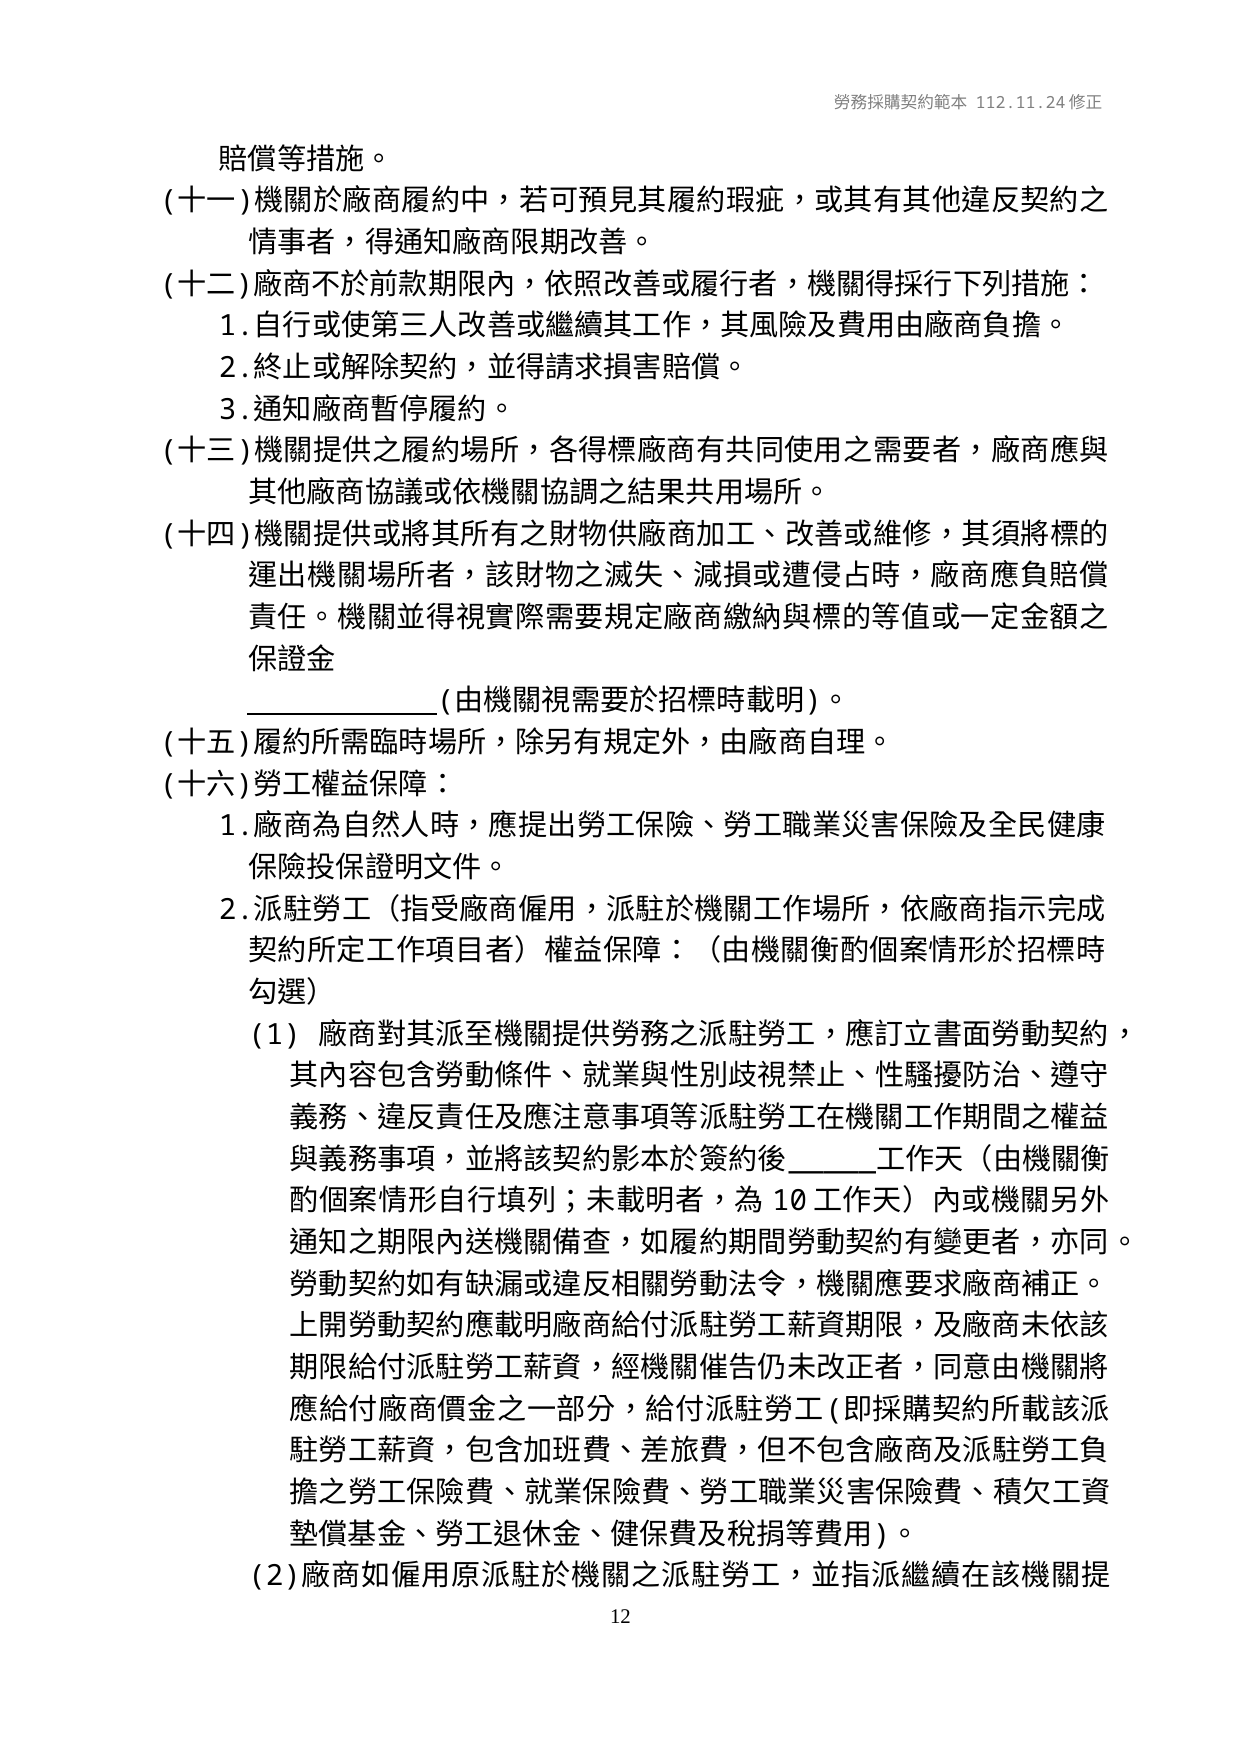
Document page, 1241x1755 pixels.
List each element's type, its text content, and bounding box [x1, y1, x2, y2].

text 3.通知廠商暫停履約。 [218, 386, 1108, 427]
text 賠償等措施。 [159, 136, 1110, 177]
text (十五)履約所需臨時場所，除另有規定外，由廠商自理。 [159, 719, 1110, 761]
text 1.廠商為自然人時，應提出勞工保險、勞工職業災害保險及全民健康保險投保證明文件。 [218, 802, 1108, 886]
text (十六)勞工權益保障： [159, 761, 1110, 802]
text (由機關視需要於招標時載明)。 [159, 677, 1110, 719]
text (十四)機關提供或將其所有之財物供廠商加工、改善或維修，其須將標的運出機關場所者，該財物之滅失、減損或遭侵占時，廠商應負賠償責任。機關並得視實際需要規定廠商繳納與標的等值或一定金額之保證金 [159, 511, 1110, 677]
text 2.派駐勞工（指受廠商僱用，派駐於機關工作場所，依廠商指示完成契約所定工作項目者）權益保障：（由機關衡酌個案情形於招標時勾選） [218, 886, 1108, 1011]
text 1.自行或使第三人改善或繼續其工作，其風險及費用由廠商負擔。 [218, 302, 1108, 344]
text (十二)廠商不於前款期限內，依照改善或履行者，機關得採行下列措施： [159, 261, 1110, 302]
text (2)廠商如僱用原派駐於機關之派駐勞工，並指派繼續在該機關提 [248, 1552, 1110, 1594]
text (1) 廠商對其派至機關提供勞務之派駐勞工，應訂立書面勞動契約，其內容包含勞動條件、就業與性別歧視禁止、性騷擾防治、遵守義務、違反責任及應注意事項等派駐勞工在機關工作期間之權益與義務事項，並將該契約影本於簽約後_____工作天（由機關衡酌個案情形自行填列；未載明者，為10工作天）內或機關另外通知之期限內送機關備查，如履約期間勞動契約有變更者，亦同。勞動契約如有缺漏或違反相關勞動法令，機關應要求廠商補正。上開勞動契約應載明廠商給付派駐勞工薪資期限，及廠商未依該期限給付派駐勞工薪資，經機關催告仍未改正者，同意由機關將應給付廠商價金之一部分，給付派駐勞工(即採購契約所載該派駐勞工薪資，包含加班費、差旅費，但不包含廠商及派駐勞工負擔之勞工保險費、就業保險費、勞工職業災害保險費、積欠工資墊償基金、勞工退休金、健保費及稅捐等費用)。 [248, 1011, 1110, 1552]
text (十一)機關於廠商履約中，若可預見其履約瑕疵，或其有其他違反契約之情事者，得通知廠商限期改善。 [159, 177, 1110, 261]
text 2.終止或解除契約，並得請求損害賠償。 [218, 344, 1108, 386]
text (十三)機關提供之履約場所，各得標廠商有共同使用之需要者，廠商應與其他廠商協議或依機關協調之結果共用場所。 [159, 427, 1110, 511]
